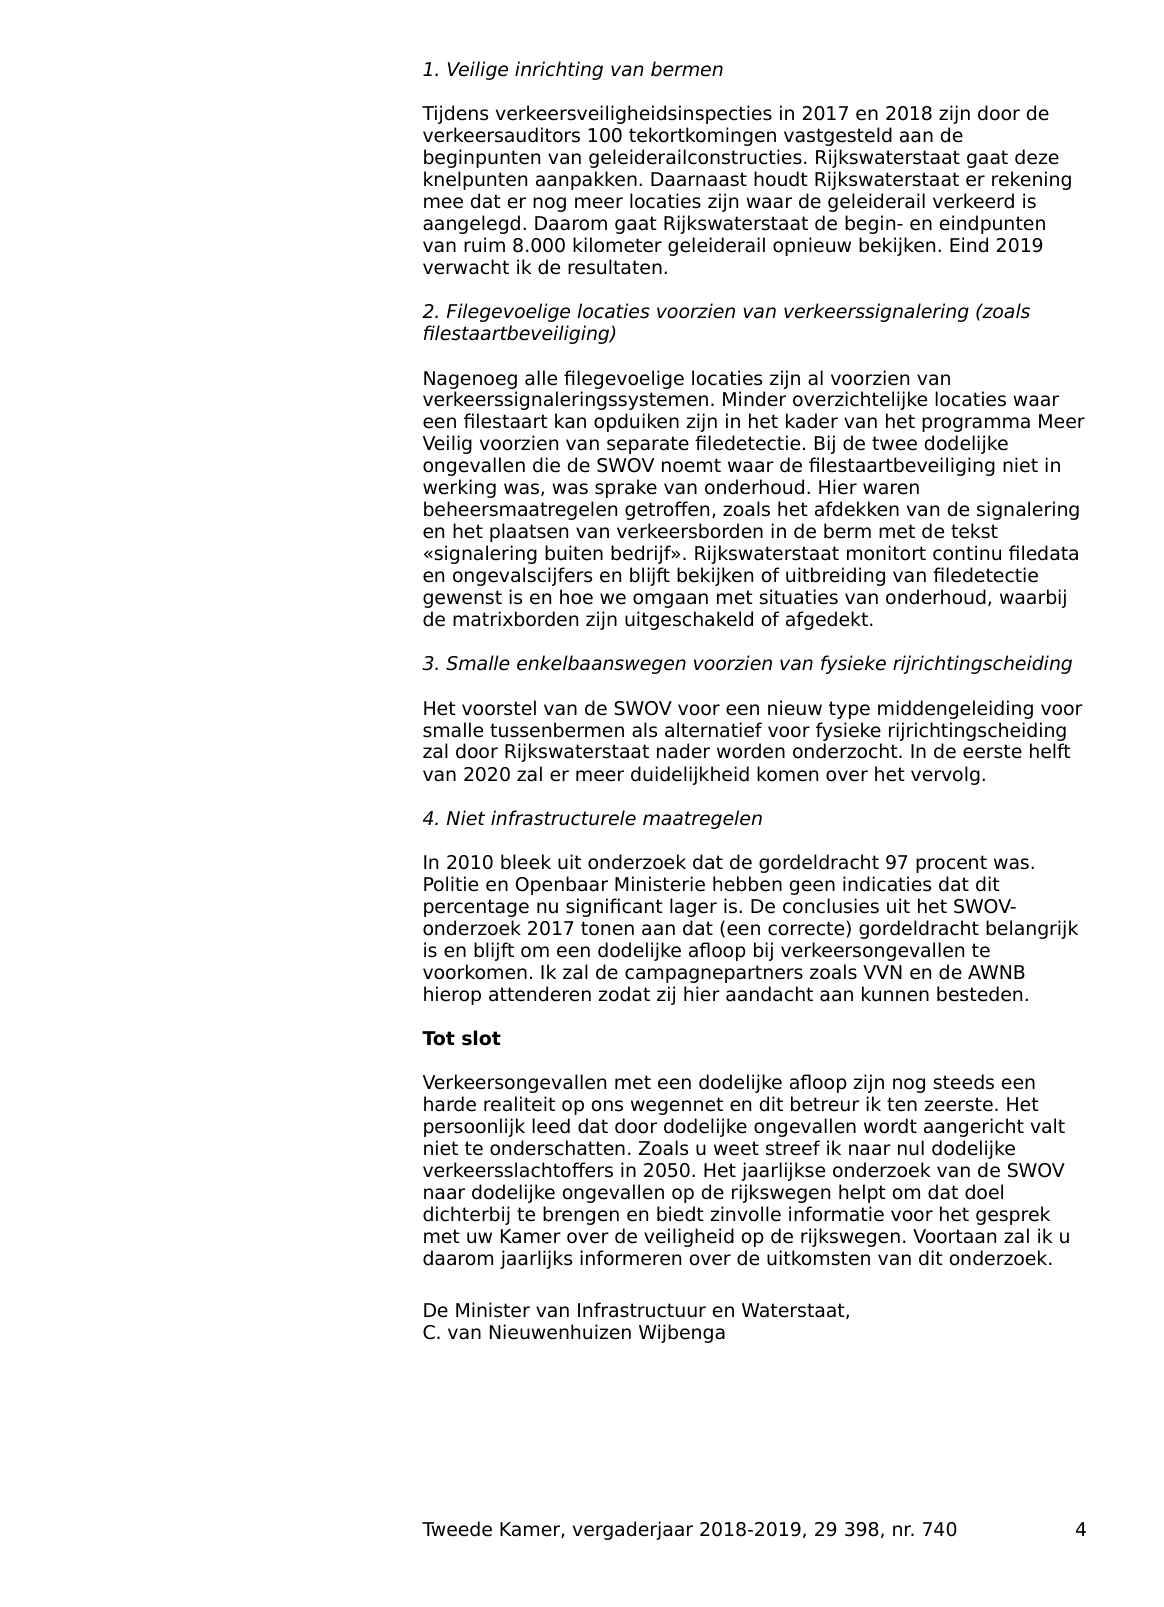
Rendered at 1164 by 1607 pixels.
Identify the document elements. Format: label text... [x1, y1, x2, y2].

subtitle 4. Niet infrastructurele maatregelen [422, 808, 1087, 829]
subtitle 2. Filegevoelige locaties voorzien van verkeerssignalering (zoals filestaartbeveiliging) [422, 301, 1087, 345]
subtitle 3. Smalle enkelbaanswegen voorzien van fysieke rijrichtingscheiding [422, 653, 1087, 675]
text De Minister van Infrastructuur en Waterstaat, C. van Nieuwenhuizen Wijbenga [422, 1300, 1087, 1344]
text Het voorstel van de SWOV voor een nieuw type middengeleiding voor smalle tussenbermen als alternatief voor fysieke rijrichtingscheiding zal door Rijkswaterstaat nader worden onderzocht. In de eerste helft van 2020 zal er meer duidelijkheid komen over het vervolg. [422, 697, 1087, 785]
text Verkeersongevallen met een dodelijke afloop zijn nog steeds een harde realiteit op ons wegennet en dit betreur ik ten zeerste. Het persoonlijk leed dat door dodelijke ongevallen wordt aangericht valt niet te onderschatten. Zoals u weet streef ik naar nul dodelijke verkeersslachtoffers in 2050. Het jaarlijkse onderzoek van de SWOV naar dodelijke ongevallen op de rijkswegen helpt om dat doel dichterbij te brengen en biedt zinvolle informatie voor het gesprek met uw Kamer over de veiligheid op de rijkswegen. Voortaan zal ik u daarom jaarlijks informeren over de uitkomsten van dit onderzoek. [422, 1072, 1087, 1270]
subtitle Tot slot [422, 1028, 1087, 1050]
text In 2010 bleek uit onderzoek dat de gordeldracht 97 procent was. Politie en Openbaar Ministerie hebben geen indicaties dat dit percentage nu significant lager is. De conclusies uit het SWOV-onderzoek 2017 tonen aan dat (een correcte) gordeldracht belangrijk is en blijft om een dodelijke afloop bij verkeersongevallen te voorkomen. Ik zal de campagnepartners zoals VVN en de AWNB hierop attenderen zodat zij hier aandacht aan kunnen besteden. [422, 852, 1087, 1006]
subtitle 1. Veilige inrichting van bermen [422, 59, 1087, 81]
text Nagenoeg alle filegevoelige locaties zijn al voorzien van verkeerssignaleringssystemen. Minder overzichtelijke locaties waar een filestaart kan opduiken zijn in het kader van het programma Meer Veilig voorzien van separate filedetectie. Bij de twee dodelijke ongevallen die de SWOV noemt waar de filestaartbeveiliging niet in werking was, was sprake van onderhoud. Hier waren beheersmaatregelen getroffen, zoals het afdekken van de signalering en het plaatsen van verkeersborden in de berm met de tekst «signalering buiten bedrijf». Rijkswaterstaat monitort continu filedata en ongevalscijfers en blijft bekijken of uitbreiding van filedetectie gewenst is en hoe we omgaan met situaties van onderhoud, waarbij de matrixborden zijn uitgeschakeld of afgedekt. [422, 367, 1087, 631]
text Tijdens verkeersveiligheidsinspecties in 2017 en 2018 zijn door de verkeersauditors 100 tekortkomingen vastgesteld aan de beginpunten van geleiderailconstructies. Rijkswaterstaat gaat deze knelpunten aanpakken. Daarnaast houdt Rijkswaterstaat er rekening mee dat er nog meer locaties zijn waar de geleiderail verkeerd is aangelegd. Daarom gaat Rijkswaterstaat de begin- en eindpunten van ruim 8.000 kilometer geleiderail opnieuw bekijken. Eind 2019 verwacht ik de resultaten. [422, 103, 1087, 279]
